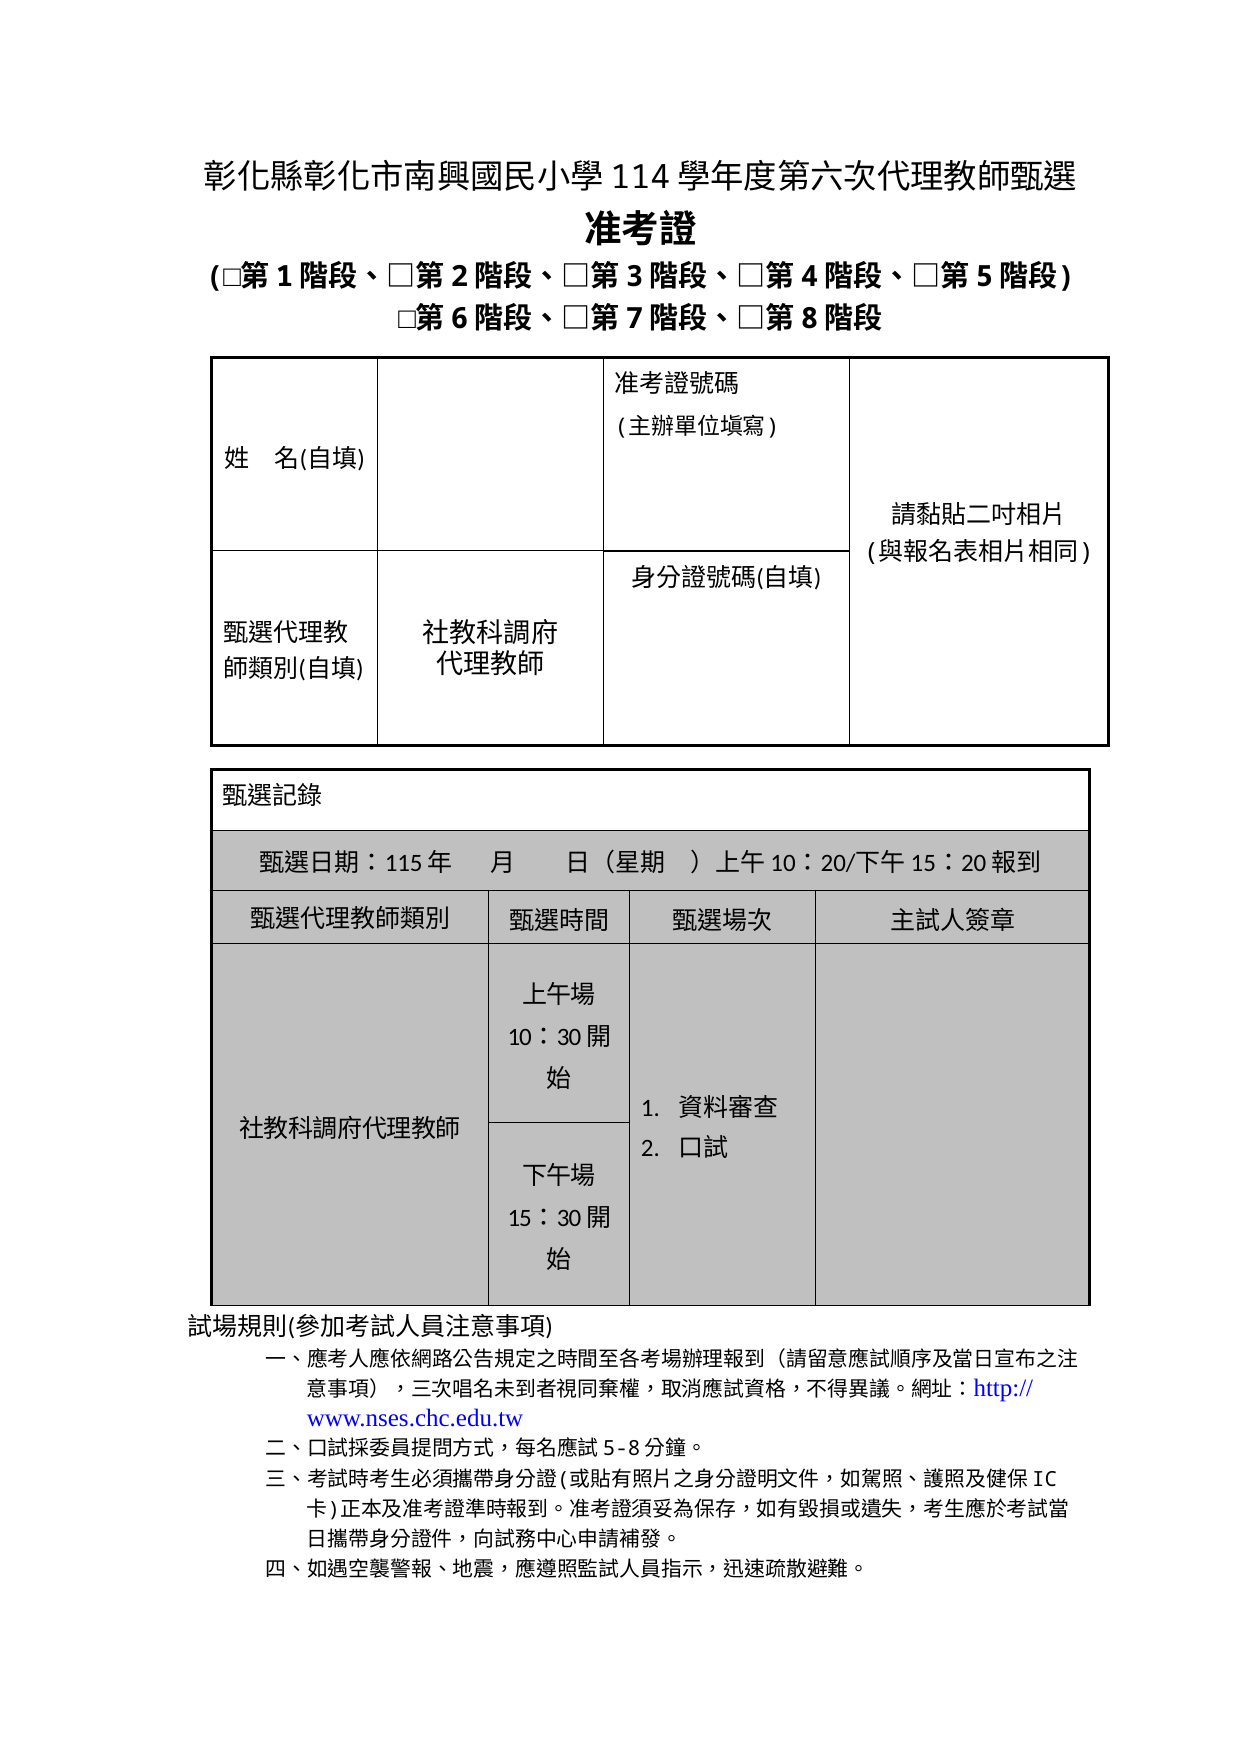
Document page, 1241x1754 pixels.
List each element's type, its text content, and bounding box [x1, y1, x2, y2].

text 四、如遇空襲警報、地震，應遵照監試人員指示，迅速疏散避難。 [265, 1553, 1093, 1583]
table_header [378, 359, 603, 550]
text 三、考試時考生必須攜帶身分證(或貼有照片之身分證明文件，如駕照、護照及健保IC卡)正本及准考證準時報到。准考證須妥為保存，如有毀損或遺失，考生應於考試當日攜帶身分證件，向試務中心申請補發。 [265, 1462, 1082, 1553]
table_cell 甄選代理教師類別 [213, 891, 488, 943]
table_cell 上午場 10：30開始 [489, 944, 629, 1122]
table_header 姓 名(自填) [213, 359, 377, 550]
table_cell [816, 944, 1088, 1305]
text 一、應考人應依網路公告規定之時間至各考場辦理報到（請留意應試順序及當日宣布之注意事項），三次唱名未到者視同棄權，取消應試資格，不得異議。網址：http://www.nses.chc.edu.tw [265, 1342, 1082, 1432]
table_cell 甄選時間 [489, 891, 629, 943]
table_cell 社教科調府 代理教師 [378, 551, 603, 744]
table_cell 甄選日期：115年 月 日（星期 ）上午10：20/下午15：20報到 [213, 831, 1088, 890]
table_cell 社教科調府代理教師 [213, 944, 488, 1305]
table_cell 身分證號碼(自填) [604, 552, 849, 744]
table_cell 主試人簽章 [816, 891, 1088, 943]
table_cell 資料審查 口試 [630, 944, 815, 1305]
text 准考證 [187, 198, 1093, 253]
text 試場規則(參加考試人員注意事項) [187, 1306, 1093, 1342]
text □第6階段、□第7階段、□第8階段 [187, 295, 1093, 337]
table_header 請黏貼二吋相片 (與報名表相片相同) [850, 359, 1107, 744]
table_cell 甄選代理教師類別(自填) [213, 551, 377, 744]
table_cell 甄選場次 [630, 891, 815, 943]
text (□第1階段、□第2階段、□第3階段、□第4階段、□第5階段) [187, 253, 1093, 295]
text 彰化縣彰化市南興國民小學114學年度第六次代理教師甄選 [187, 150, 1093, 198]
table_header 准考證號碼 (主辦單位塡寫) [604, 359, 849, 550]
table_header 甄選記錄 [213, 771, 1088, 829]
text 二、口試採委員提問方式，每名應試5-8分鐘。 [265, 1432, 1082, 1462]
table_cell 下午場 15：30開始 [489, 1123, 629, 1305]
